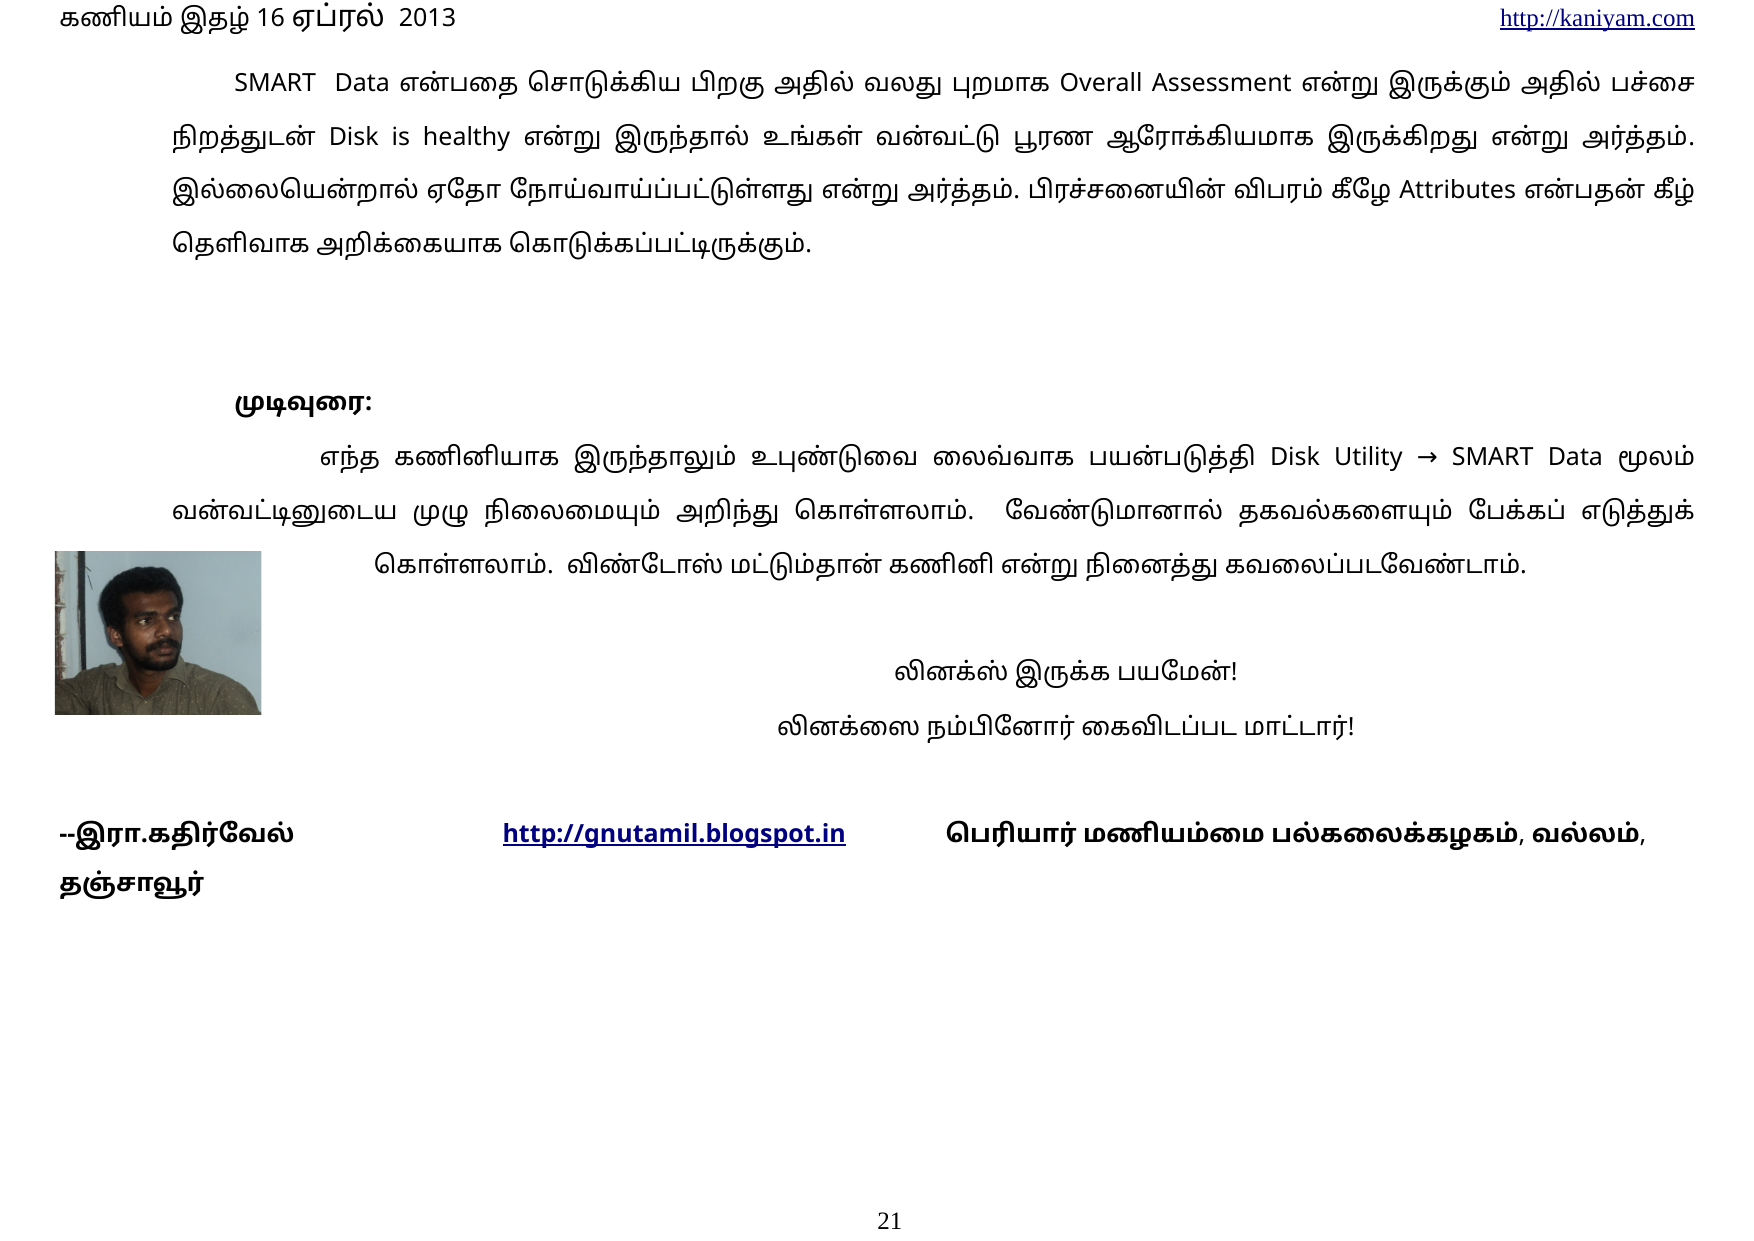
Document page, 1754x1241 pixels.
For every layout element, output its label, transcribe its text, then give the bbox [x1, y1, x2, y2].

picture [54, 551, 262, 715]
text முடிவுரை: [172, 384, 1695, 421]
text எந்த கணினியாக இருந்தாலும் உபுண்டுவை லைவ்வாக பயன்படுத்தி Disk Utility → SMART Data மூலம் வன்வட்டினுடைய முழு நிலைமையும் அறிந்து கொள்ளலாம். வேண்டுமானால் தகவல்களையும் பேக்கப் எடுத்துக் கொள்ளலாம். விண்டோஸ் மட்டும்தான் கணினி என்று நினைத்து கவலைப்படவேண்டாம். [172, 439, 1695, 584]
text SMART Data என்பதை சொடுக்கிய பிறகு அதில் வலது புறமாக Overall Assessment என்று இருக்கும் அதில் பச்சை நிறத்துடன் Disk is healthy என்று இருந்தால் உங்கள் வன்வட்டு பூரண ஆரோக்கியமாக இருக்கிறது என்று அர்த்தம். இல்லையென்றால் ஏதோ நோய்வாய்ப்பட்டுள்ளது என்று அர்த்தம். பிரச்சனையின் விபரம் கீழே Attributes என்பதன் கீழ் தெளிவாக அறிக்கையாக கொடுக்கப்பட்டிருக்கும். [172, 64, 1695, 263]
text லினக்ஸை நம்பினோர் கைவிடப்பட மாட்டார்! [172, 709, 1695, 746]
text --இரா.கதிர்வேல் http://gnutamil.blogspot.in பெரியார் மணியம்மை பல்கலைக்கழகம், வல்லம், தஞ்சாவூர் [59, 815, 1695, 901]
text லினக்ஸ் இருக்க பயமேன்! [262, 653, 1695, 690]
